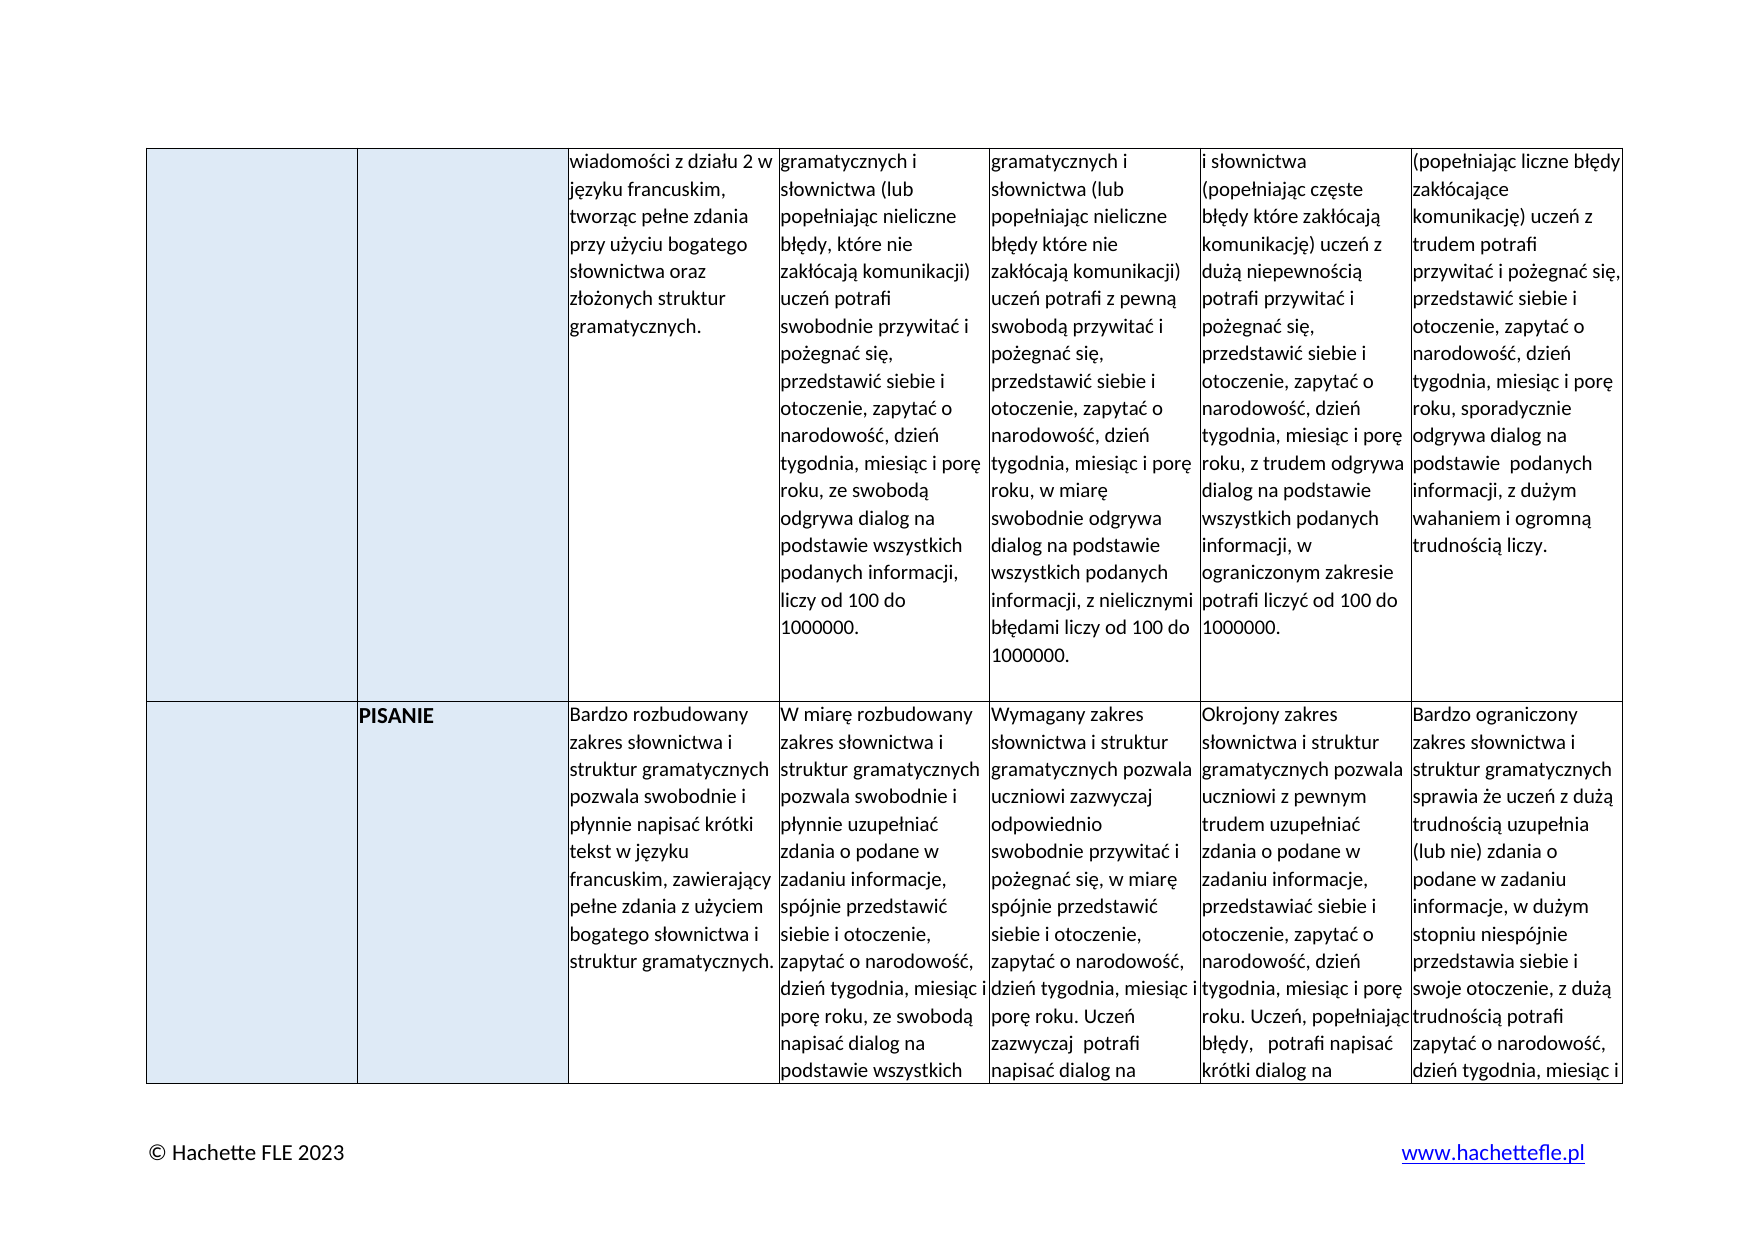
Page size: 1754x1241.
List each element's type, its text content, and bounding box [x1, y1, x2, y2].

table_cell Okrojony zakres słownictwa i struktur gramatycznych pozwala uczniowi z pewnym trudem uzupełniać zdania o podane w zadaniu informacje, przedstawiać siebie i otoczenie, zapytać o narodowość, dzień tygodnia, miesiąc i porę roku. Uczeń, popełniając błędy, potrafi napisać krótki dialog na [1201, 702, 1411, 1083]
table_cell gramatycznych i słownictwa (lub popełniając nieliczne błędy, które nie zakłócają komunikacji) uczeń potrafi swobodnie przywitać i pożegnać się, przedstawić siebie i otoczenie, zapytać o narodowość, dzień tygodnia, miesiąc i porę roku, ze swobodą odgrywa dialog na podstawie wszystkich podanych informacji, liczy od 100 do 1000000. [780, 149, 989, 701]
table_cell gramatycznych i słownictwa (lub popełniając nieliczne błędy które nie zakłócają komunikacji) uczeń potrafi z pewną swobodą przywitać i pożegnać się, przedstawić siebie i otoczenie, zapytać o narodowość, dzień tygodnia, miesiąc i porę roku, w miarę swobodnie odgrywa dialog na podstawie wszystkich podanych informacji, z nielicznymi błędami liczy od 100 do 1000000. [990, 149, 1200, 701]
table_cell Wymagany zakres słownictwa i struktur gramatycznych pozwala uczniowi zazwyczaj odpowiednio swobodnie przywitać i pożegnać się, w miarę spójnie przedstawić siebie i otoczenie, zapytać o narodowość, dzień tygodnia, miesiąc i porę roku. Uczeń zazwyczaj potrafi napisać dialog na [990, 702, 1200, 1083]
table_cell W miarę rozbudowany zakres słownictwa i struktur gramatycznych pozwala swobodnie i płynnie uzupełniać zdania o podane w zadaniu informacje, spójnie przedstawić siebie i otoczenie, zapytać o narodowość, dzień tygodnia, miesiąc i porę roku, ze swobodą napisać dialog na podstawie wszystkich [780, 702, 989, 1083]
table_cell i słownictwa (popełniając częste błędy które zakłócają komunikację) uczeń z dużą niepewnością potrafi przywitać i pożegnać się, przedstawić siebie i otoczenie, zapytać o narodowość, dzień tygodnia, miesiąc i porę roku, z trudem odgrywa dialog na podstawie wszystkich podanych informacji, w ograniczonym zakresie potrafi liczyć od 100 do 1000000. [1201, 149, 1411, 701]
table_cell wiadomości z działu 2 w języku francuskim, tworząc pełne zdania przy użyciu bogatego słownictwa oraz złożonych struktur gramatycznych. [569, 149, 779, 701]
table_cell Bardzo ograniczony zakres słownictwa i struktur gramatycznych sprawia że uczeń z dużą trudnością uzupełnia (lub nie) zdania o podane w zadaniu informacje, w dużym stopniu niespójnie przedstawia siebie i swoje otoczenie, z dużą trudnością potrafi zapytać o narodowość, dzień tygodnia, miesiąc i [1412, 702, 1622, 1083]
table_cell Bardzo rozbudowany zakres słownictwa i struktur gramatycznych pozwala swobodnie i płynnie napisać krótki tekst w języku francuskim, zawierający pełne zdania z użyciem bogatego słownictwa i struktur gramatycznych. [569, 702, 779, 1083]
table_cell [147, 702, 357, 1083]
table_cell PISANIE [358, 702, 568, 1083]
table_cell [147, 149, 357, 701]
table_cell [358, 149, 568, 701]
table_cell (popełniając liczne błędy zakłócające komunikację) uczeń z trudem potrafi przywitać i pożegnać się, przedstawić siebie i otoczenie, zapytać o narodowość, dzień tygodnia, miesiąc i porę roku, sporadycznie odgrywa dialog na podstawie podanych informacji, z dużym wahaniem i ogromną trudnością liczy. [1412, 149, 1622, 701]
